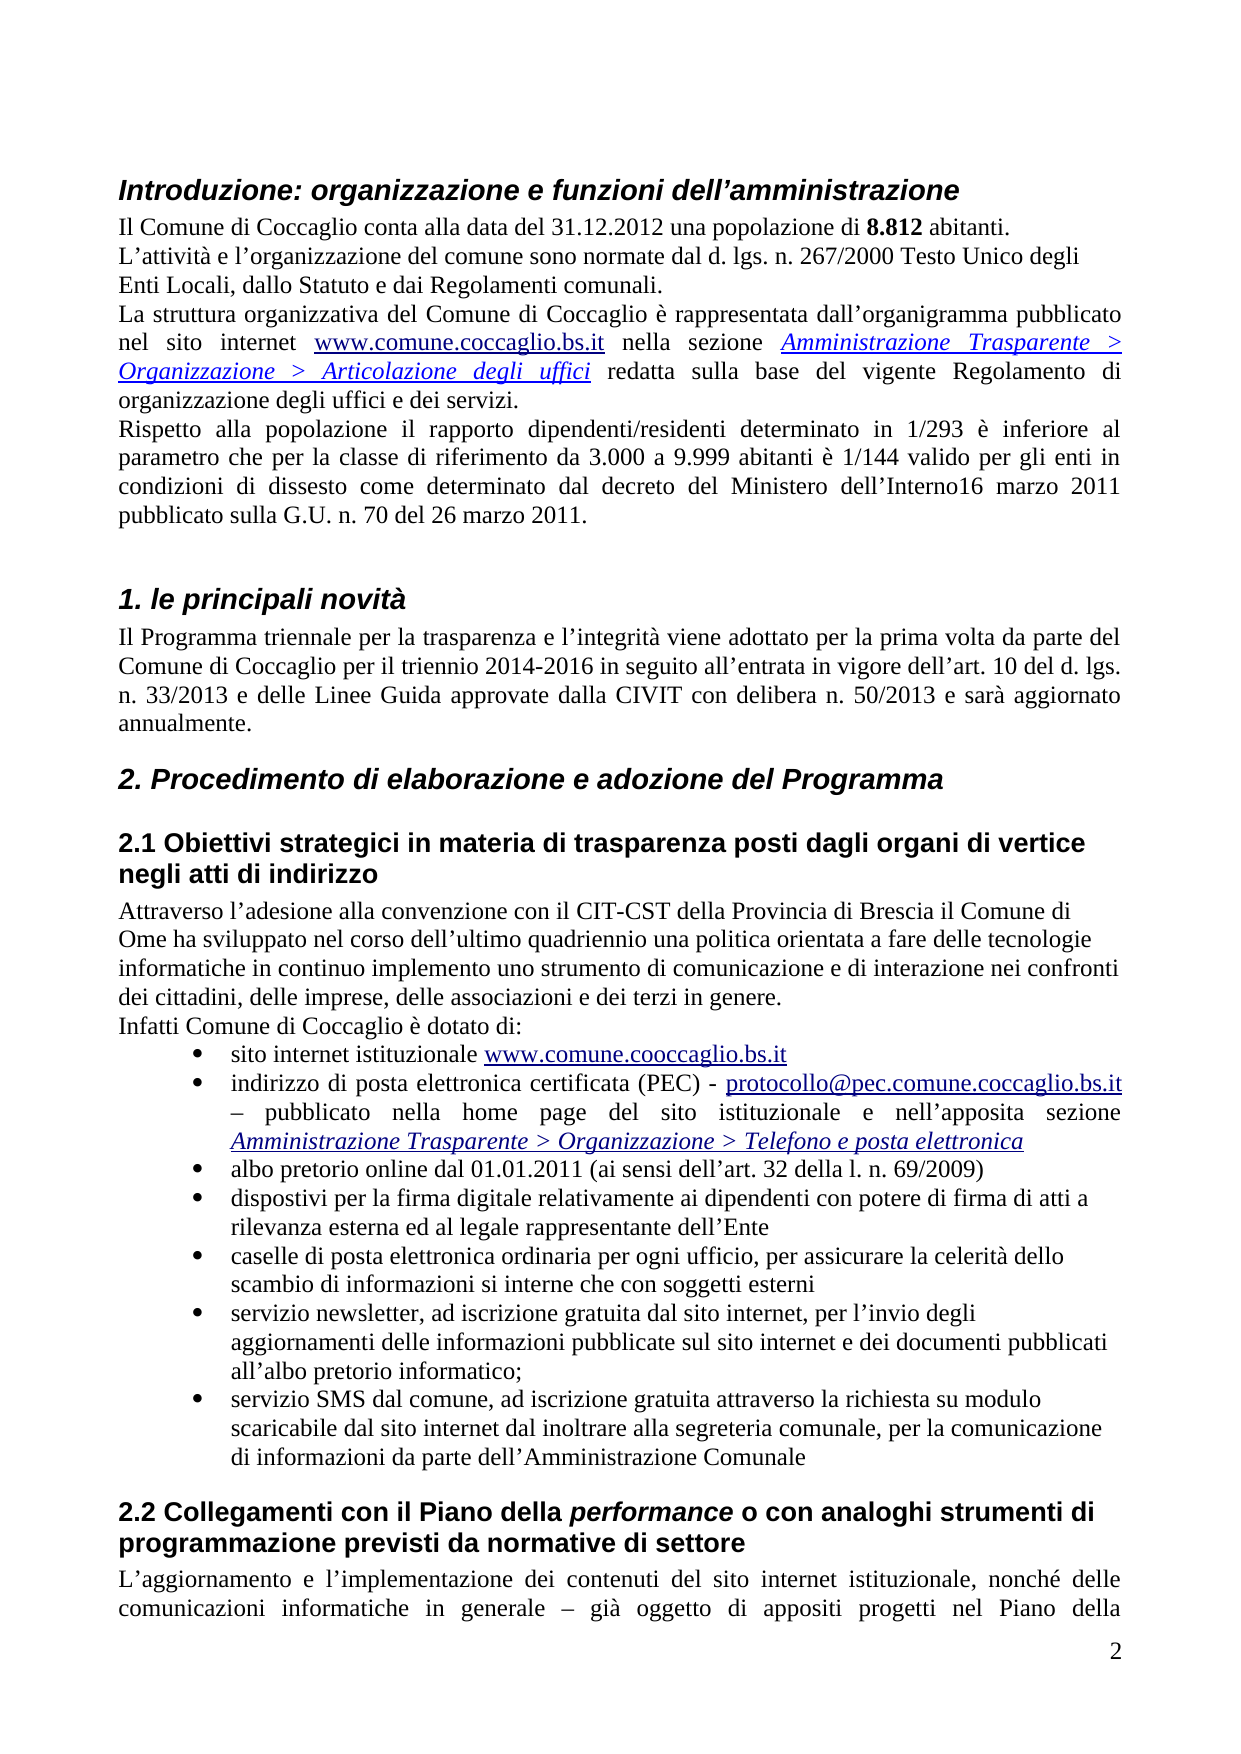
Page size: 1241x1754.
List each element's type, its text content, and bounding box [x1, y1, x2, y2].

subtitle 2.1 Obiettivi strategici in materia di trasparenza posti dagli organi di vertice negli atti di indirizzo [118, 827, 1122, 889]
text L’attività e l’organizzazione del comune sono normate dal d. lgs. n. 267/2000 Testo Unico degli Enti Locali, dallo Statuto e dai Regolamenti comunali. [118, 241, 1122, 299]
text L’aggiornamento e l’implementazione dei contenuti del sito internet istituzionale, nonché delle comunicazioni informatiche in generale – già oggetto di appositi progetti nel Piano della [118, 1564, 1122, 1622]
text La struttura organizzativa del Comune di Coccaglio è rappresentata dall’organigramma pubblicato nel sito internet www.comune.coccaglio.bs.it nella sezione Amministrazione Trasparente > Organizzazione > Articolazione degli uffici redatta sulla base del vigente Regolamento di organizzazione degli uffici e dei servizi. [118, 299, 1122, 414]
list indirizzo di posta elettronica certificata (PEC) - protocollo@pec.comune.coccaglio.bs.it – pubblicato nella home page del sito istituzionale e nell’apposita sezione Amministrazione Trasparente > Organizzazione > Telefono e posta elettronica [193, 1068, 1122, 1154]
subtitle 2.2 Collegamenti con il Piano della performance o con analoghi strumenti di programmazione previsti da normative di settore [118, 1496, 1122, 1558]
list albo pretorio online dal 01.01.2011 (ai sensi dell’art. 32 della l. n. 69/2009) [193, 1154, 1122, 1183]
text Il Programma triennale per la trasparenza e l’integrità viene adottato per la prima volta da parte del Comune di Coccaglio per il triennio 2014-2016 in seguito all’entrata in vigore dell’art. 10 del d. lgs. n. 33/2013 e delle Linee Guida approvate dalla CIVIT con delibera n. 50/2013 e sarà aggiornato annualmente. [118, 622, 1122, 737]
subtitle Introduzione: organizzazione e funzioni dell’amministrazione [118, 173, 1122, 206]
list servizio SMS dal comune, ad iscrizione gratuita attraverso la richiesta su modulo scaricabile dal sito internet dal inoltrare alla segreteria comunale, per la comunicazione di informazioni da parte dell’Amministrazione Comunale [193, 1384, 1122, 1471]
text Attraverso l’adesione alla convenzione con il CIT-CST della Provincia di Brescia il Comune di Ome ha sviluppato nel corso dell’ultimo quadriennio una politica orientata a fare delle tecnologie informatiche in continuo implemento uno strumento di comunicazione e di interazione nei confronti dei cittadini, delle imprese, delle associazioni e dei terzi in genere. [118, 896, 1122, 1011]
text Rispetto alla popolazione il rapporto dipendenti/residenti determinato in 1/293 è inferiore al parametro che per la classe di riferimento da 3.000 a 9.999 abitanti è 1/144 valido per gli enti in condizioni di dissesto come determinato dal decreto del Ministero dell’Interno16 marzo 2011 pubblicato sulla G.U. n. 70 del 26 marzo 2011. [118, 414, 1122, 529]
text Infatti Comune di Coccaglio è dotato di: [118, 1011, 1122, 1039]
list caselle di posta elettronica ordinaria per ogni ufficio, per assicurare la celerità dello scambio di informazioni si interne che con soggetti esterni [193, 1241, 1122, 1298]
list servizio newsletter, ad iscrizione gratuita dal sito internet, per l’invio degli aggiornamenti delle informazioni pubblicate sul sito internet e dei documenti pubblicati all’albo pretorio informatico; [193, 1298, 1122, 1384]
text Il Comune di Coccaglio conta alla data del 31.12.2012 una popolazione di 8.812 abitanti. [118, 212, 1122, 241]
list sito internet istituzionale www.comune.cooccaglio.bs.it [193, 1039, 1122, 1068]
subtitle 2. Procedimento di elaborazione e adozione del Programma [118, 762, 1122, 796]
list dispostivi per la firma digitale relativamente ai dipendenti con potere di firma di atti a rilevanza esterna ed al legale rappresentante dell’Ente [193, 1183, 1122, 1241]
subtitle 1. le principali novità [118, 582, 1122, 616]
